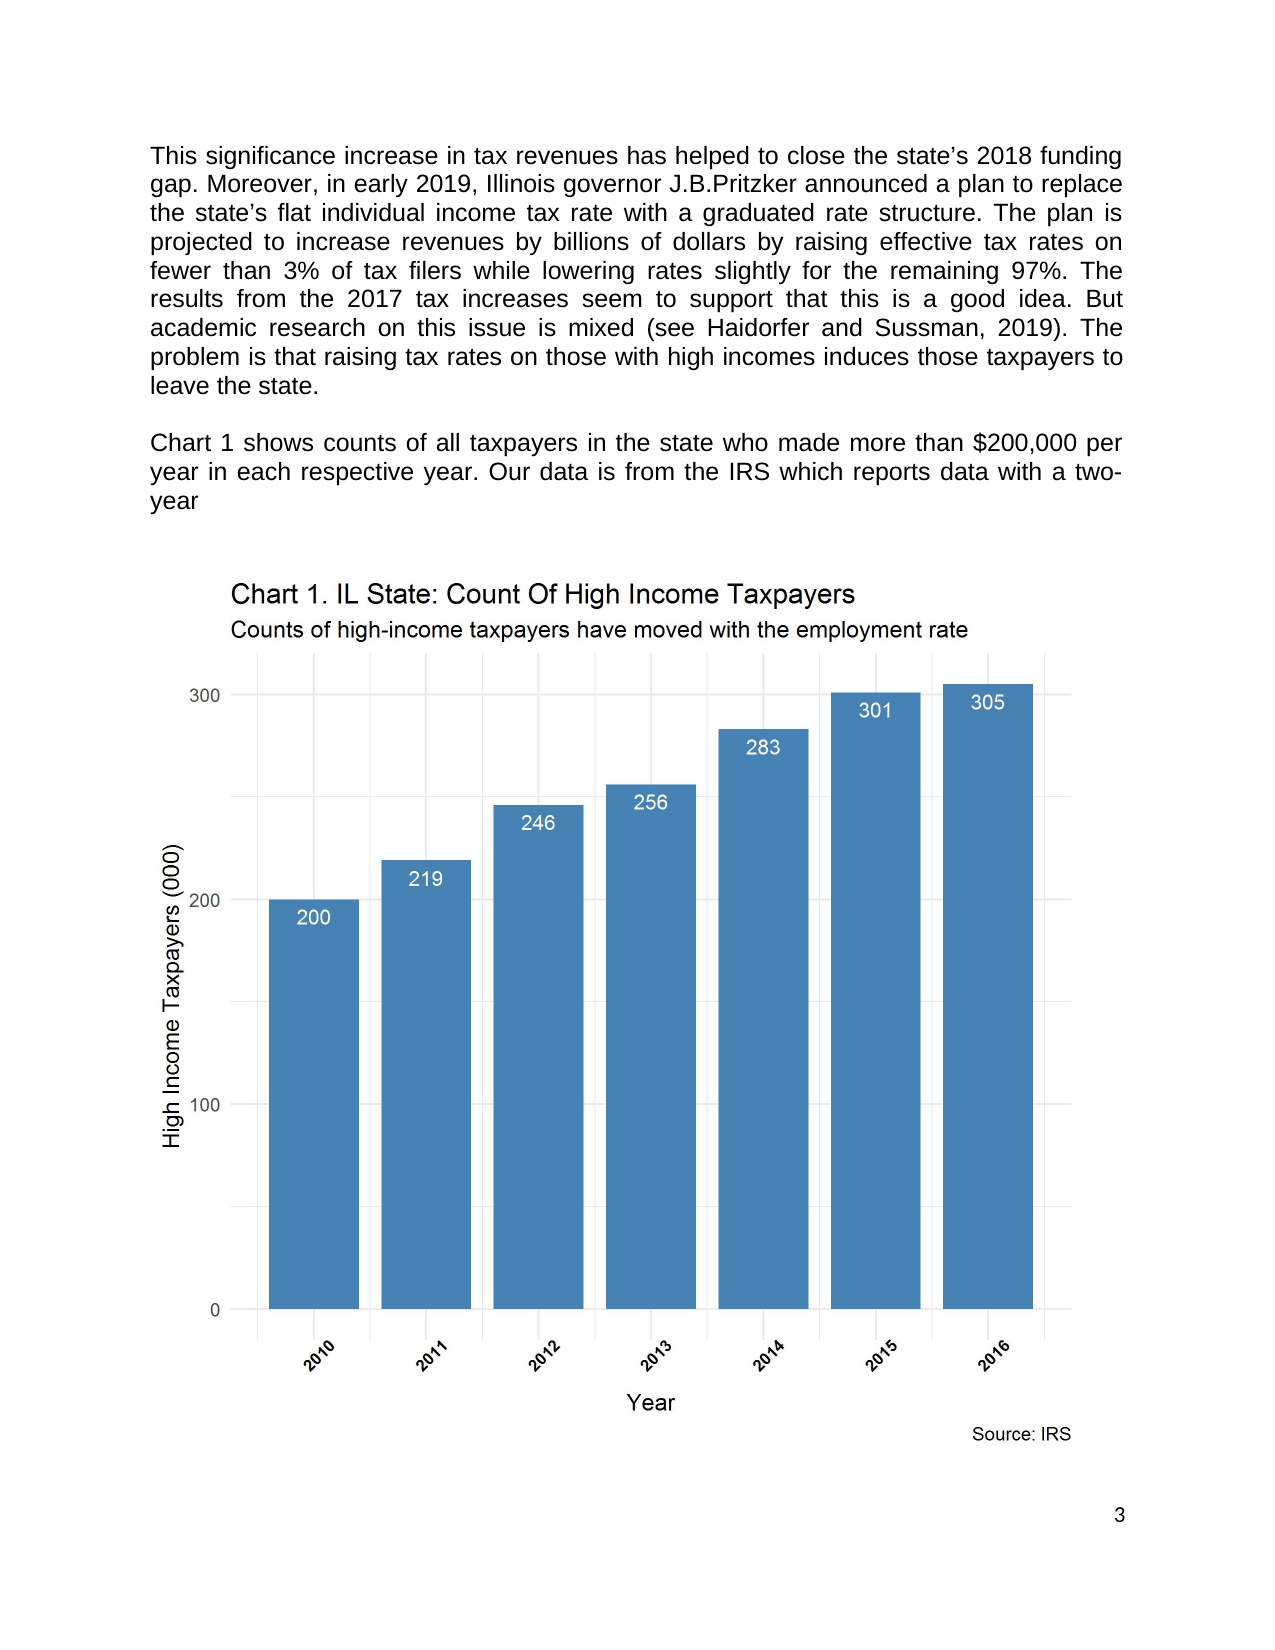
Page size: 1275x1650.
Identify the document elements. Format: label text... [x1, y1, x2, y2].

text This significance increase in tax revenues has helped to close the state’s 2018 funding gap. Moreover, in early 2019, Illinois governor J.B.Pritzker announced a plan to replace the state’s flat individual income tax rate with a graduated rate structure. The plan is projected to increase revenues by billions of dollars by raising effective tax rates on fewer than 3% of tax filers while lowering rates slightly for the remaining 97%. The results from the 2017 tax increases seem to support that this is a good idea. But academic research on this issue is mixed (see Haidorfer and Sussman, 2019). The problem is that raising tax rates on those with high incomes induces those taxpayers to leave the state. [150, 141, 1125, 399]
text Chart 1 shows counts of all taxpayers in the state who made more than $200,000 per year in each respective year. Our data is from the IRS which reports data with a two-year [150, 428, 1125, 514]
